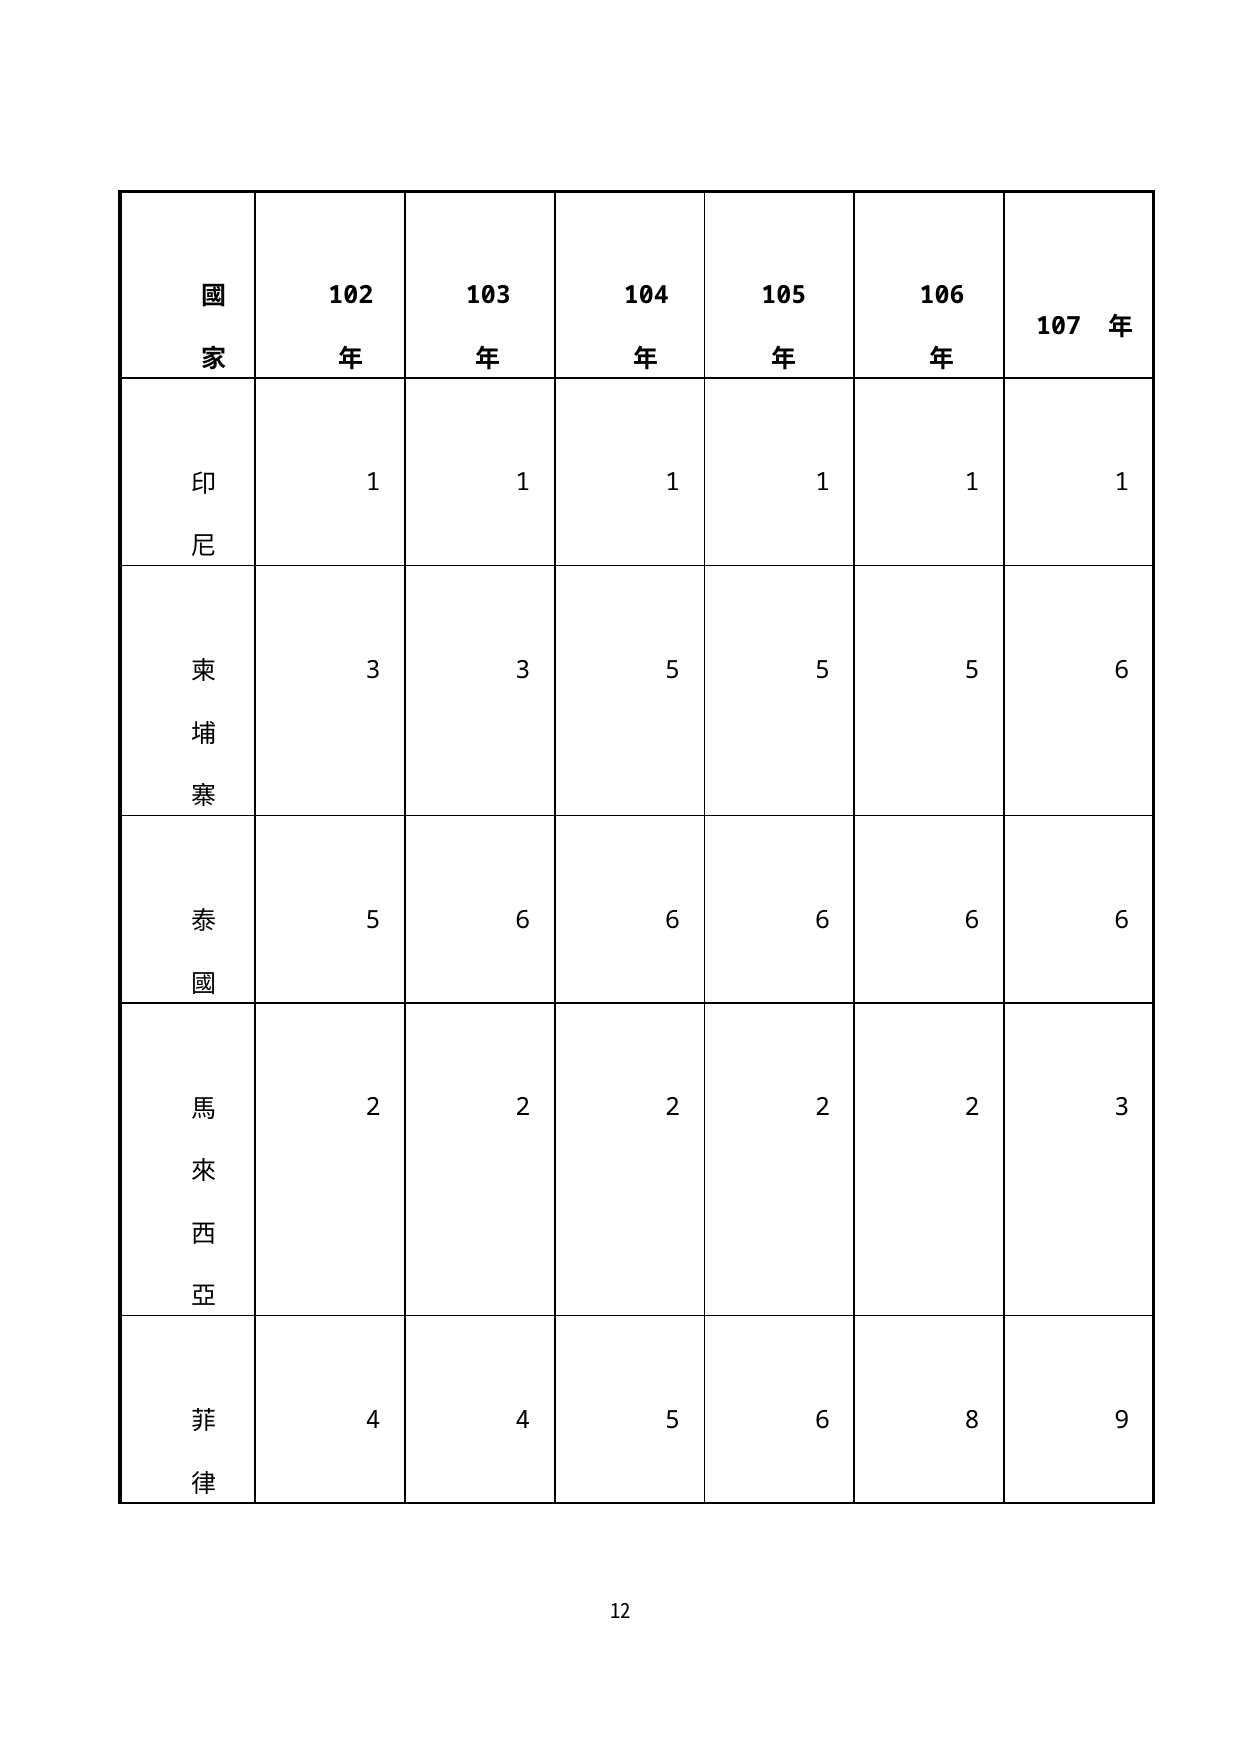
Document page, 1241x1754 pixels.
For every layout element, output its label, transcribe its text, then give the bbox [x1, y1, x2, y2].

table_cell 6 [1005, 816, 1152, 1002]
table_cell 5 [855, 566, 1003, 814]
table_cell 5 [556, 1316, 704, 1502]
table_cell 1 [855, 379, 1003, 564]
table_cell 4 [256, 1316, 404, 1502]
table_cell 1 [556, 379, 704, 564]
table_cell 2 [406, 1004, 554, 1314]
table_cell 印尼 [122, 379, 254, 564]
table_cell 泰國 [122, 816, 254, 1002]
table_cell 3 [1005, 1004, 1152, 1314]
table_cell 2 [256, 1004, 404, 1314]
table_cell 2 [705, 1004, 853, 1314]
table_cell 4 [406, 1316, 554, 1502]
table_cell 9 [1005, 1316, 1152, 1502]
table_cell 6 [705, 816, 853, 1002]
table_cell 柬埔寨 [122, 566, 254, 814]
table_cell 6 [556, 816, 704, 1002]
table_header 105年 [705, 193, 853, 377]
table_cell 1 [1005, 379, 1152, 564]
table_cell 6 [705, 1316, 853, 1502]
table_cell 菲律 [122, 1316, 254, 1502]
table_header 國家 [122, 193, 254, 377]
table_header 106年 [855, 193, 1003, 377]
table_cell 1 [705, 379, 853, 564]
table_cell 6 [1005, 566, 1152, 814]
table_header 102年 [256, 193, 404, 377]
table_cell 6 [855, 816, 1003, 1002]
table_cell 6 [406, 816, 554, 1002]
table_header 104年 [556, 193, 704, 377]
table_cell 3 [406, 566, 554, 814]
table_cell 2 [556, 1004, 704, 1314]
table_cell 2 [855, 1004, 1003, 1314]
table_header 107年 [1005, 193, 1152, 377]
table_cell 1 [256, 379, 404, 564]
table_cell 馬來西亞 [122, 1004, 254, 1314]
table_cell 3 [256, 566, 404, 814]
table_cell 1 [406, 379, 554, 564]
table_cell 5 [556, 566, 704, 814]
table_cell 8 [855, 1316, 1003, 1502]
table_cell 5 [256, 816, 404, 1002]
table_cell 5 [705, 566, 853, 814]
table_header 103年 [406, 193, 554, 377]
